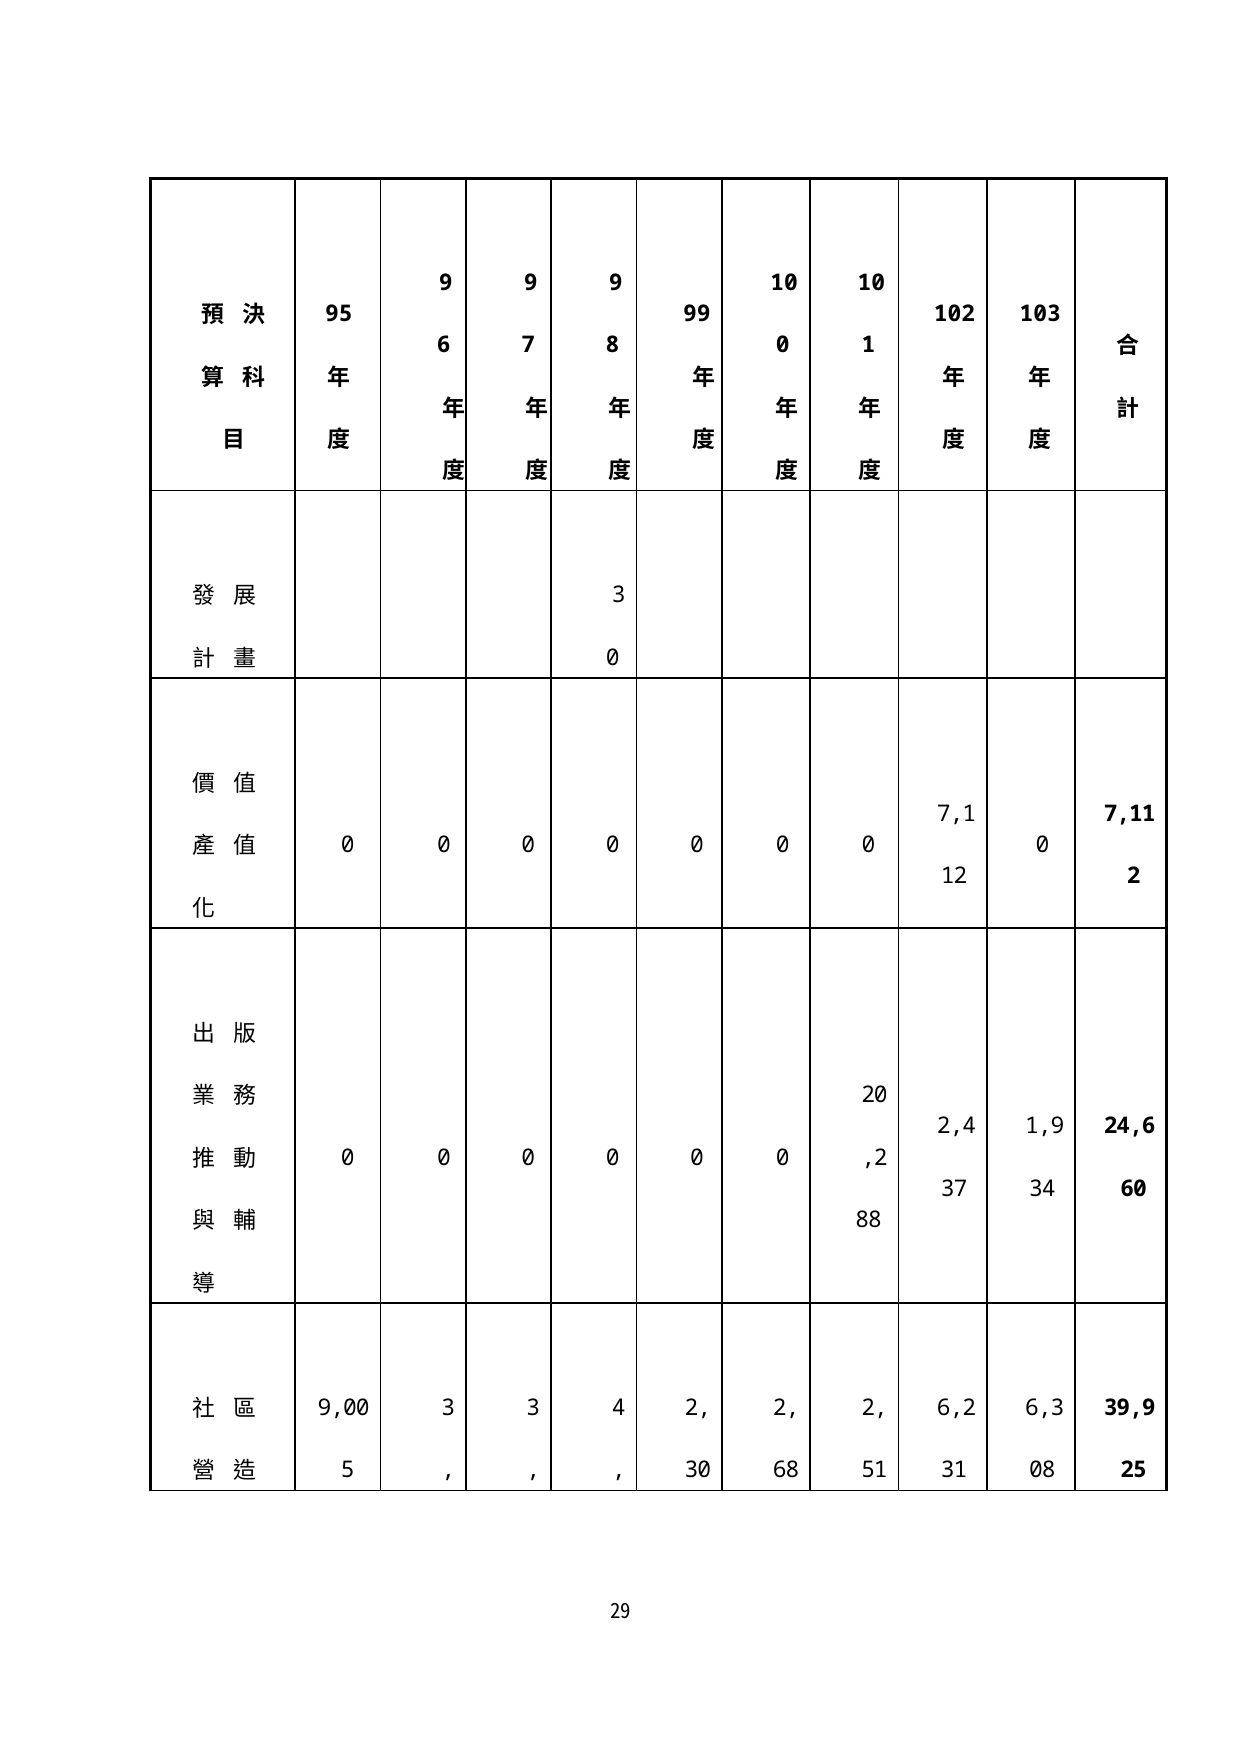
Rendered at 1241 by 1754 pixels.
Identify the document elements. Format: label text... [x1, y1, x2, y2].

table_cell 0 [467, 929, 550, 1302]
table_cell 0 [637, 679, 721, 927]
table_header 97年度 [467, 180, 550, 490]
table_cell [467, 491, 550, 677]
table_cell 0 [296, 929, 380, 1302]
table_cell [899, 491, 986, 677]
table_cell 0 [381, 929, 465, 1302]
table_cell 0 [381, 679, 465, 927]
table_header 99年度 [637, 180, 721, 490]
table_cell 9,005 [296, 1304, 380, 1490]
table_cell 0 [723, 929, 809, 1302]
table_cell [296, 491, 380, 677]
table_cell 4, [552, 1304, 636, 1490]
table_cell 0 [552, 929, 636, 1302]
table_cell 6,231 [899, 1304, 986, 1490]
table_cell 價值產值化 [152, 679, 294, 927]
table_cell [637, 491, 721, 677]
table_cell 0 [296, 679, 380, 927]
table_cell 發展計畫 [152, 491, 294, 677]
table_cell 7,112 [1076, 679, 1165, 927]
table_cell 社區營造 [152, 1304, 294, 1490]
table_cell 2,30 [637, 1304, 721, 1490]
table_cell 39,925 [1076, 1304, 1165, 1490]
table_cell [988, 491, 1074, 677]
table_cell 3, [467, 1304, 550, 1490]
table_cell 2,51 [811, 1304, 898, 1490]
table_header 98年度 [552, 180, 636, 490]
table_cell 0 [811, 679, 898, 927]
table_header 102年度 [899, 180, 986, 490]
table_cell 20,288 [811, 929, 898, 1302]
table_cell [811, 491, 898, 677]
table_header 96年度 [381, 180, 465, 490]
table_cell 2,437 [899, 929, 986, 1302]
table_header 合 計 [1076, 180, 1165, 490]
table_cell [723, 491, 809, 677]
table_cell 30 [552, 491, 636, 677]
table_cell 3, [381, 1304, 465, 1490]
table_cell 6,308 [988, 1304, 1074, 1490]
table_cell 0 [552, 679, 636, 927]
table_cell 0 [467, 679, 550, 927]
table_cell 0 [988, 679, 1074, 927]
table_cell [1076, 491, 1165, 677]
table_cell 0 [637, 929, 721, 1302]
table_header 101年度 [811, 180, 898, 490]
table_cell 24,660 [1076, 929, 1165, 1302]
table_header 預決算科目 [152, 180, 294, 490]
table_header 103年度 [988, 180, 1074, 490]
table_header 95年度 [296, 180, 380, 490]
table_cell 7,112 [899, 679, 986, 927]
table_cell 1,934 [988, 929, 1074, 1302]
table_cell [381, 491, 465, 677]
table_cell 2,68 [723, 1304, 809, 1490]
table_cell 出版業務推動與輔導 [152, 929, 294, 1302]
table_cell 0 [723, 679, 809, 927]
table_header 100年度 [723, 180, 809, 490]
